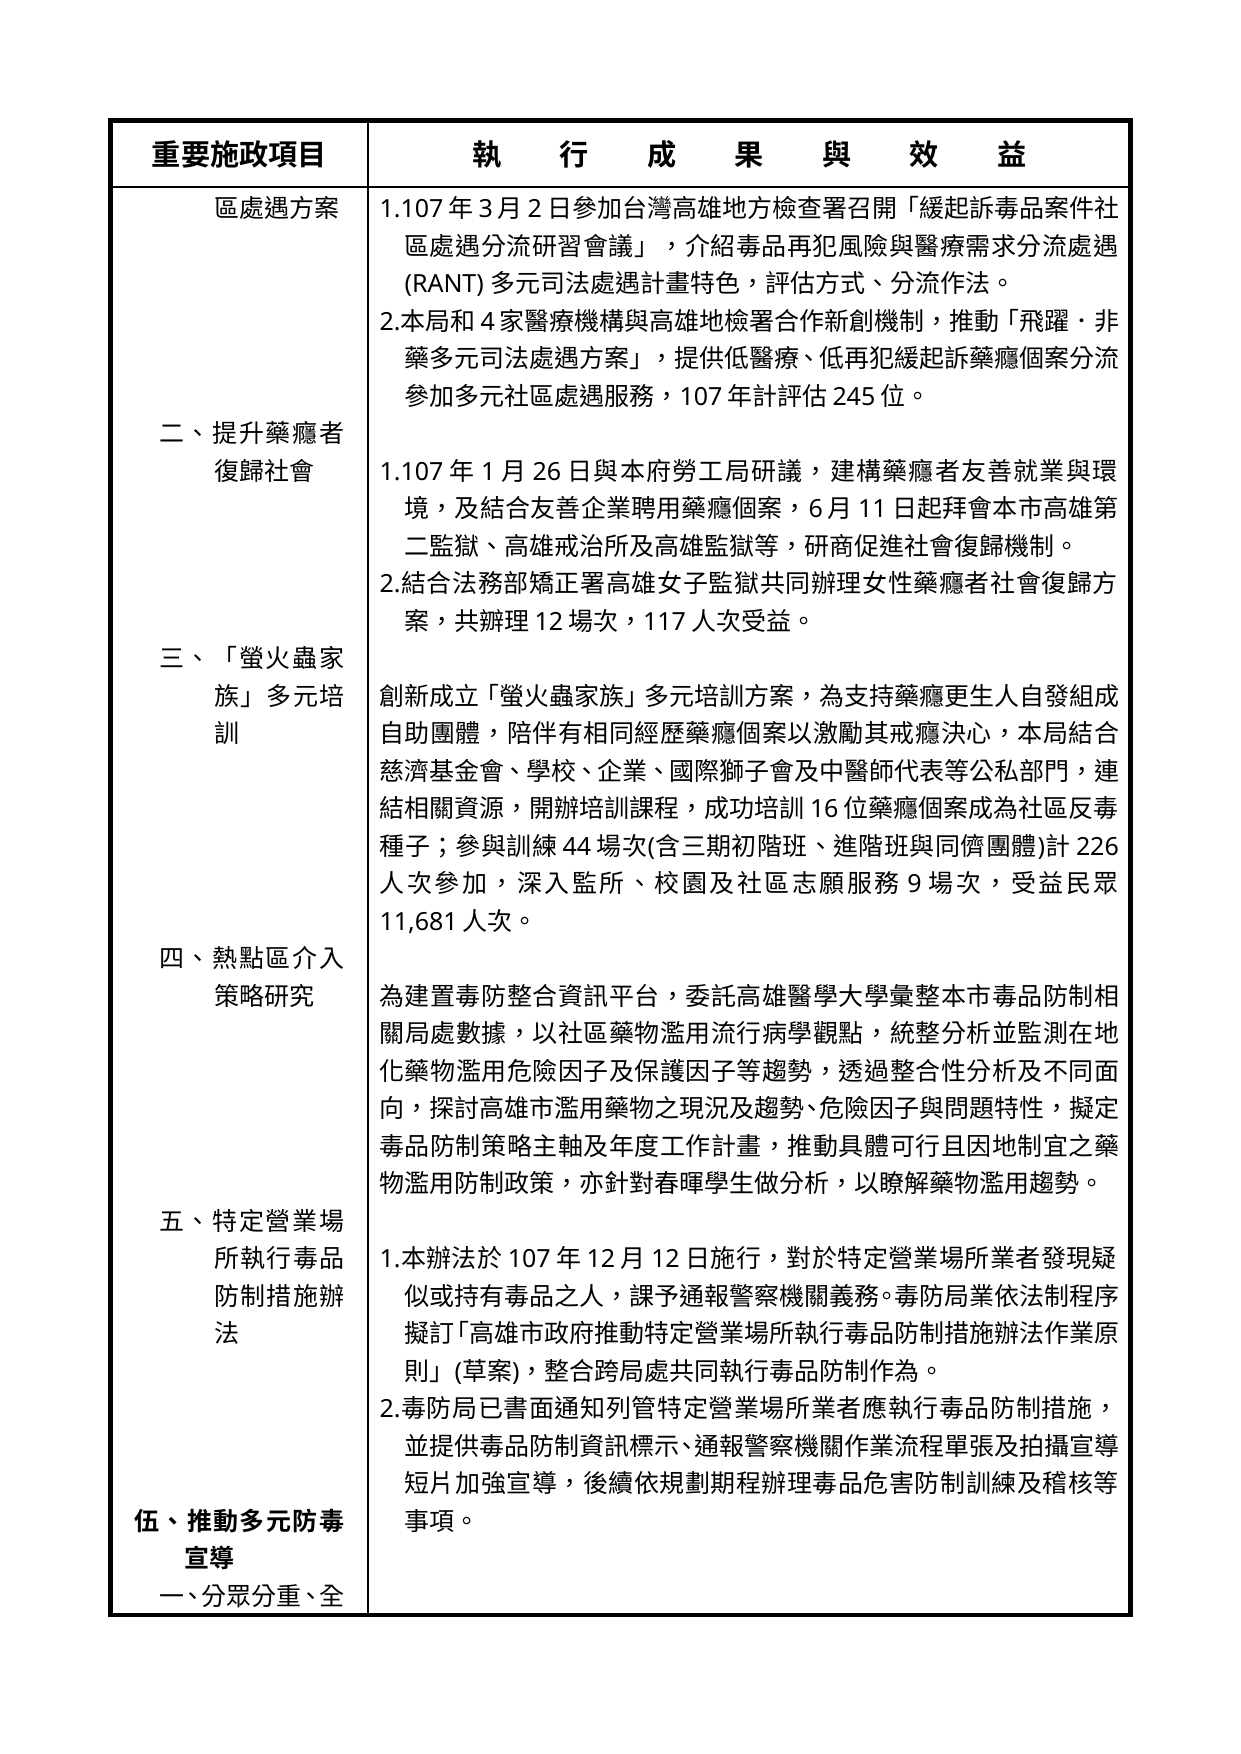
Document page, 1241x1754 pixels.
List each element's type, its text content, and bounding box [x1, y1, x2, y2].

table_header 執 行 成 果 與 效 益 [369, 123, 1128, 186]
table_header 重要施政項目 [113, 123, 367, 186]
table_cell 1.107年3月2日參加台灣高雄地方檢查署召開「緩起訴毒品案件社區處遇分流研習會議」，介紹毒品再犯風險與醫療需求分流處遇(RANT) 多元司法處遇計畫特色，評估方式、分流作法。 2.本局和4家醫療機構與高雄地檢署合作新創機制，推動「飛躍．非藥多元司法處遇方案」，提供低醫療、低再犯緩起訴藥癮個案分流參加多元社區處遇服務，107年計評估245位。 1.107年1月26日與本府勞工局研議，建構藥癮者友善就業與環境，及結合友善企業聘用藥癮個案，6月11日起拜會本市高雄第二監獄、高雄戒治所及高雄監獄等，研商促進社會復歸機制。 2.結合法務部矯正署高雄女子監獄共同辦理女性藥癮者社會復歸方案，共辧理12場次，117人次受益。 創新成立「螢火蟲家族」多元培訓方案，為支持藥癮更生人自發組成自助團體，陪伴有相同經歷藥癮個案以激勵其戒癮決心，本局結合慈濟基金會、學校、企業、國際獅子會及中醫師代表等公私部門，連結相關資源，開辦培訓課程，成功培訓16位藥癮個案成為社區反毒種子；參與訓練44場次(含三期初階班、進階班與同儕團體)計226人次參加，深入監所、校園及社區志願服務9場次，受益民眾11,681人次。 為建置毒防整合資訊平台，委託高雄醫學大學彙整本市毒品防制相關局處數據，以社區藥物濫用流行病學觀點，統整分析並監測在地化藥物濫用危險因子及保護因子等趨勢，透過整合性分析及不同面向，探討高雄市濫用藥物之現況及趨勢、危險因子與問題特性，擬定毒品防制策略主軸及年度工作計畫，推動具體可行且因地制宜之藥物濫用防制政策，亦針對春暉學生做分析，以瞭解藥物濫用趨勢。 1.本辦法於107年12月12日施行，對於特定營業場所業者發現疑似或持有毒品之人，課予通報警察機關義務。毒防局業依法制程序擬訂「高雄市政府推動特定營業場所執行毒品防制措施辦法作業原則」(草案)，整合跨局處共同執行毒品防制作為。 2.毒防局已書面通知列管特定營業場所業者應執行毒品防制措施，並提供毒品防制資訊標示、通報警察機關作業流程單張及拍攝宣導短片加強宣導，後續依規劃期程辦理毒品危害防制訓練及稽核等事項。 [369, 188, 1128, 1613]
table_cell 區處遇方案 二、提升藥癮者復歸社會 三、「螢火蟲家族」多元培訓 四、熱點區介入策略研究 五、特定營業場所執行毒品防制措施辦法 伍、推動多元防毒宣導 一、分眾分重、全 [113, 188, 367, 1613]
